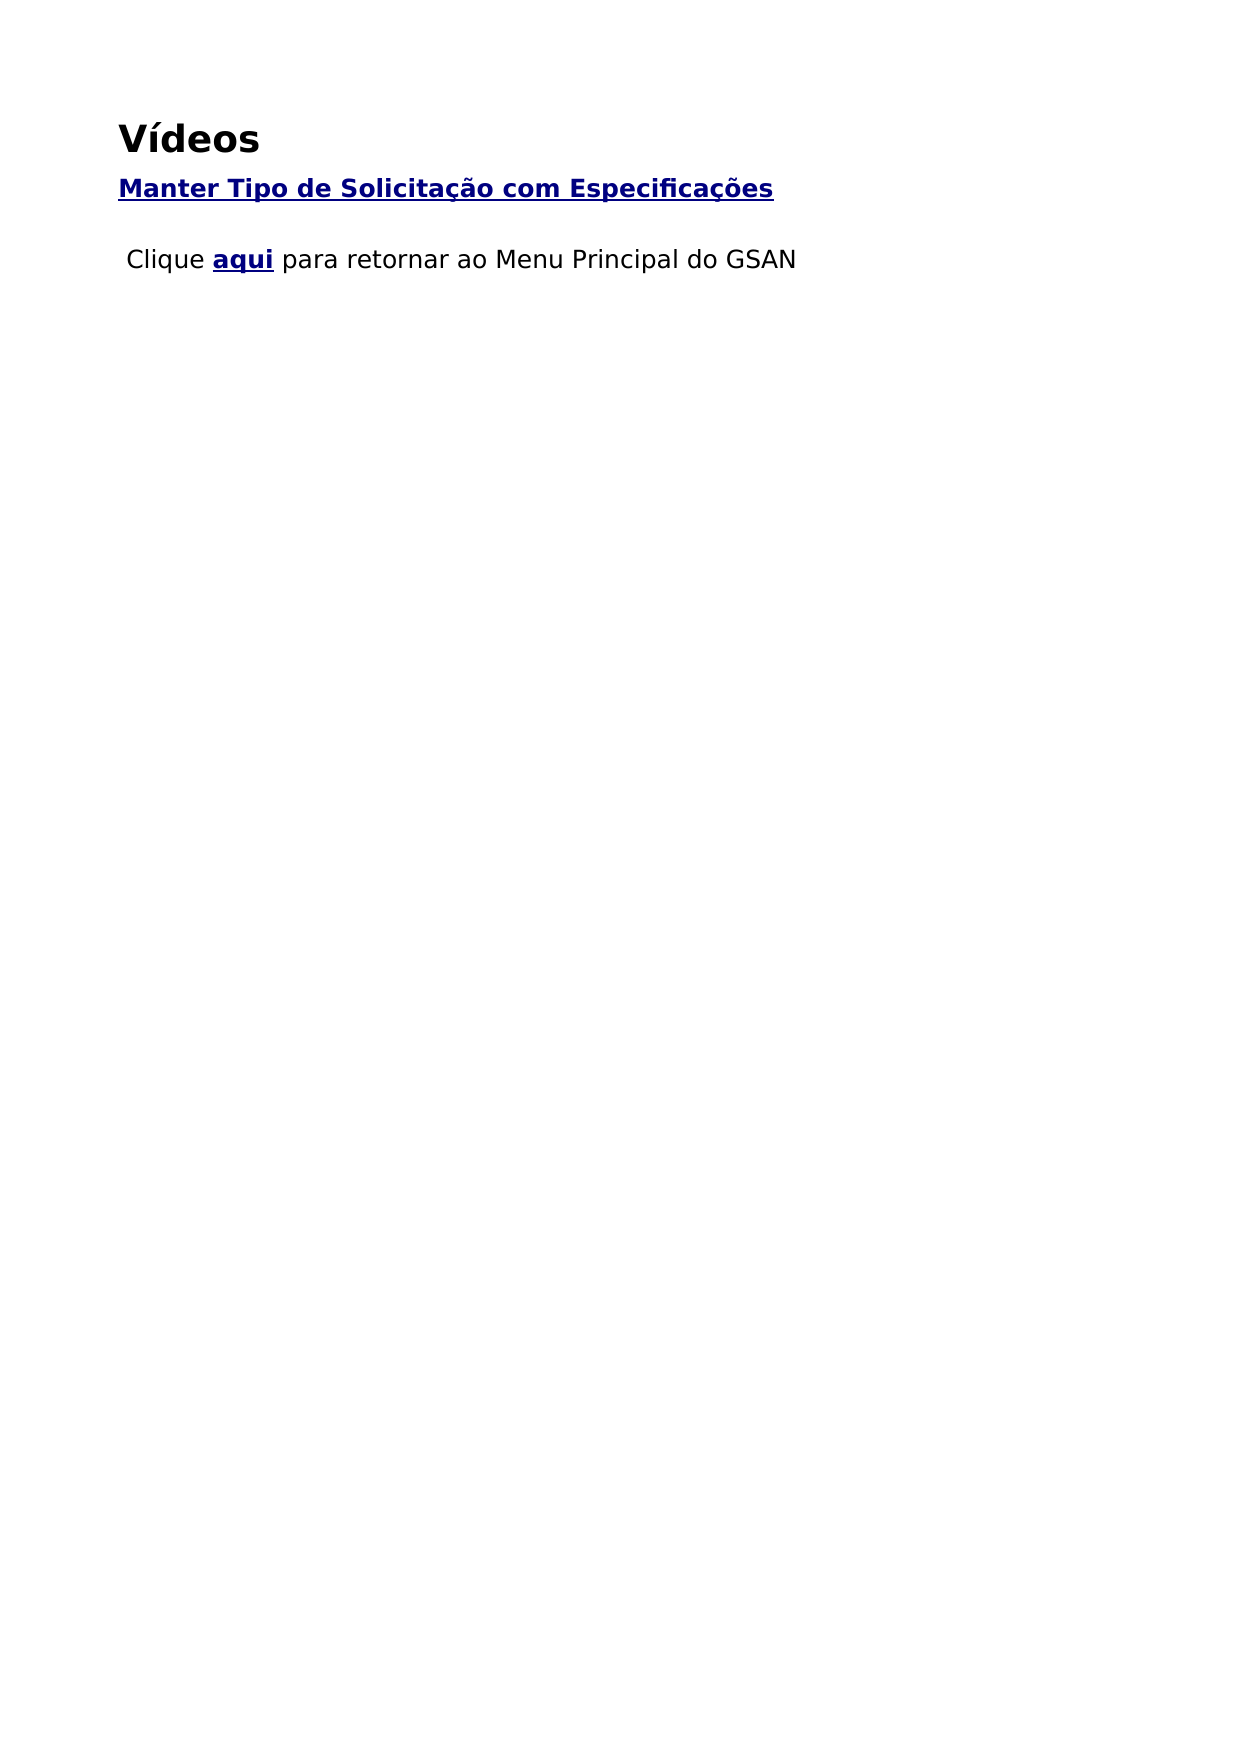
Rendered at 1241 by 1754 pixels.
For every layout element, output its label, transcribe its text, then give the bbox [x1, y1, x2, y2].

text Clique aqui para retornar ao Menu Principal do GSAN [118, 216, 1122, 274]
text Manter Tipo de Solicitação com Especificações [118, 174, 1122, 203]
subtitle Vídeos [118, 118, 1122, 162]
